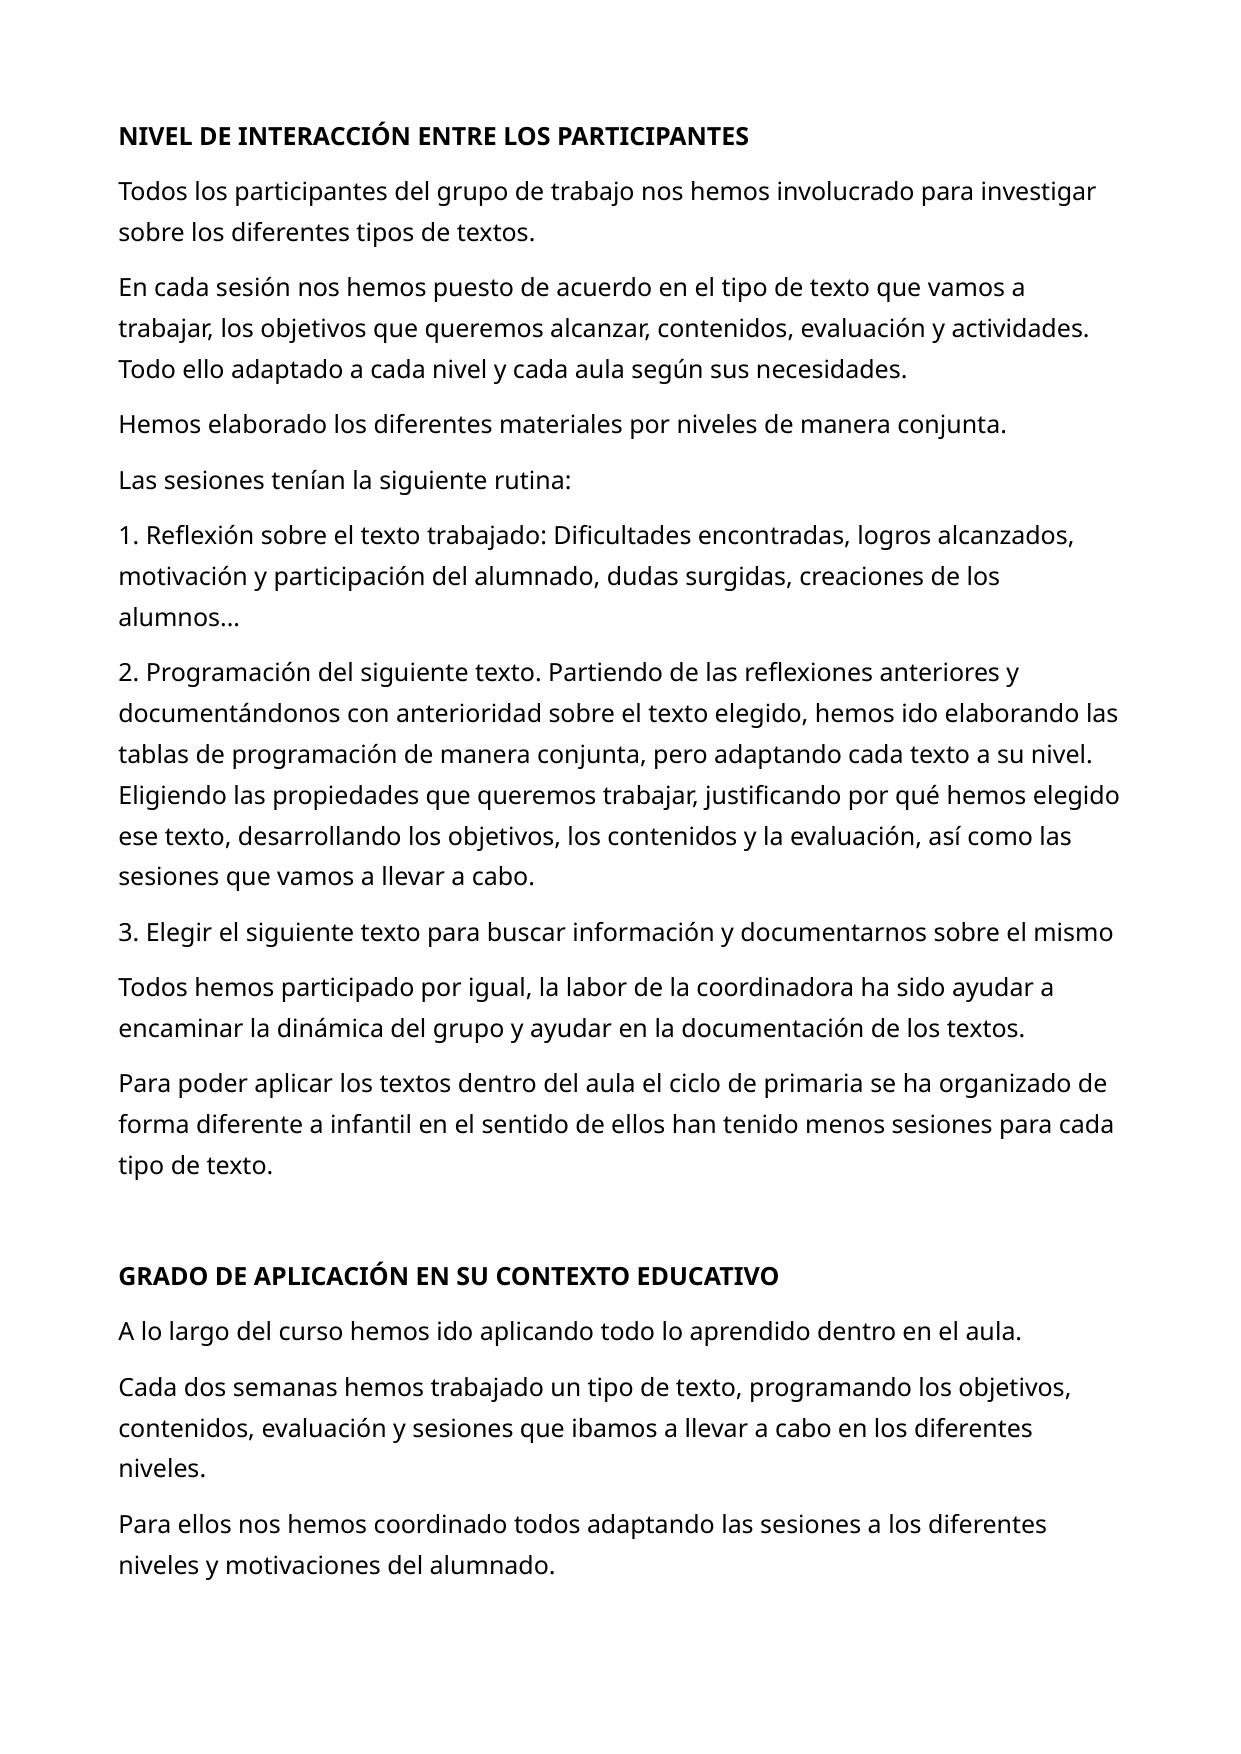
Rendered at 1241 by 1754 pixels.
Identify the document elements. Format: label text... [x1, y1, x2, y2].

text Todos hemos participado por igual, la labor de la coordinadora ha sido ayudar a encaminar la dinámica del grupo y ayudar en la documentación de los textos. [118, 970, 1122, 1045]
text Para poder aplicar los textos dentro del aula el ciclo de primaria se ha organizado de forma diferente a infantil en el sentido de ellos han tenido menos sesiones para cada tipo de texto. [118, 1066, 1122, 1182]
text 2. Programación del siguiente texto. Partiendo de las reflexiones anteriores y documentándonos con anterioridad sobre el texto elegido, hemos ido elaborando las tablas de programación de manera conjunta, pero adaptando cada texto a su nivel. Eligiendo las propiedades que queremos trabajar, justificando por qué hemos elegido ese texto, desarrollando los objetivos, los contenidos y la evaluación, así como las sesiones que vamos a llevar a cabo. [118, 655, 1122, 893]
text GRADO DE APLICACIÓN EN SU CONTEXTO EDUCATIVO [118, 1258, 1122, 1293]
text En cada sesión nos hemos puesto de acuerdo en el tipo de texto que vamos a trabajar, los objetivos que queremos alcanzar, contenidos, evaluación y actividades. Todo ello adaptado a cada nivel y cada aula según sus necesidades. [118, 270, 1122, 386]
text Hemos elaborado los diferentes materiales por niveles de manera conjunta. [118, 407, 1122, 441]
text 3. Elegir el siguiente texto para buscar información y documentarnos sobre el mismo [118, 914, 1122, 948]
text Cada dos semanas hemos trabajado un tipo de texto, programando los objetivos, contenidos, evaluación y sesiones que ibamos a llevar a cabo en los diferentes niveles. [118, 1369, 1122, 1485]
text Todos los participantes del grupo de trabajo nos hemos involucrado para investigar sobre los diferentes tipos de textos. [118, 173, 1122, 248]
text 1. Reflexión sobre el texto trabajado: Dificultades encontradas, logros alcanzados, motivación y participación del alumnado, dudas surgidas, creaciones de los alumnos... [118, 518, 1122, 633]
text A lo largo del curso hemos ido aplicando todo lo aprendido dentro en el aula. [118, 1314, 1122, 1348]
text Las sesiones tenían la siguiente rutina: [118, 462, 1122, 496]
text NIVEL DE INTERACCIÓN ENTRE LOS PARTICIPANTES [118, 118, 1122, 152]
text Para ellos nos hemos coordinado todos adaptando las sesiones a los diferentes niveles y motivaciones del alumnado. [118, 1506, 1122, 1581]
